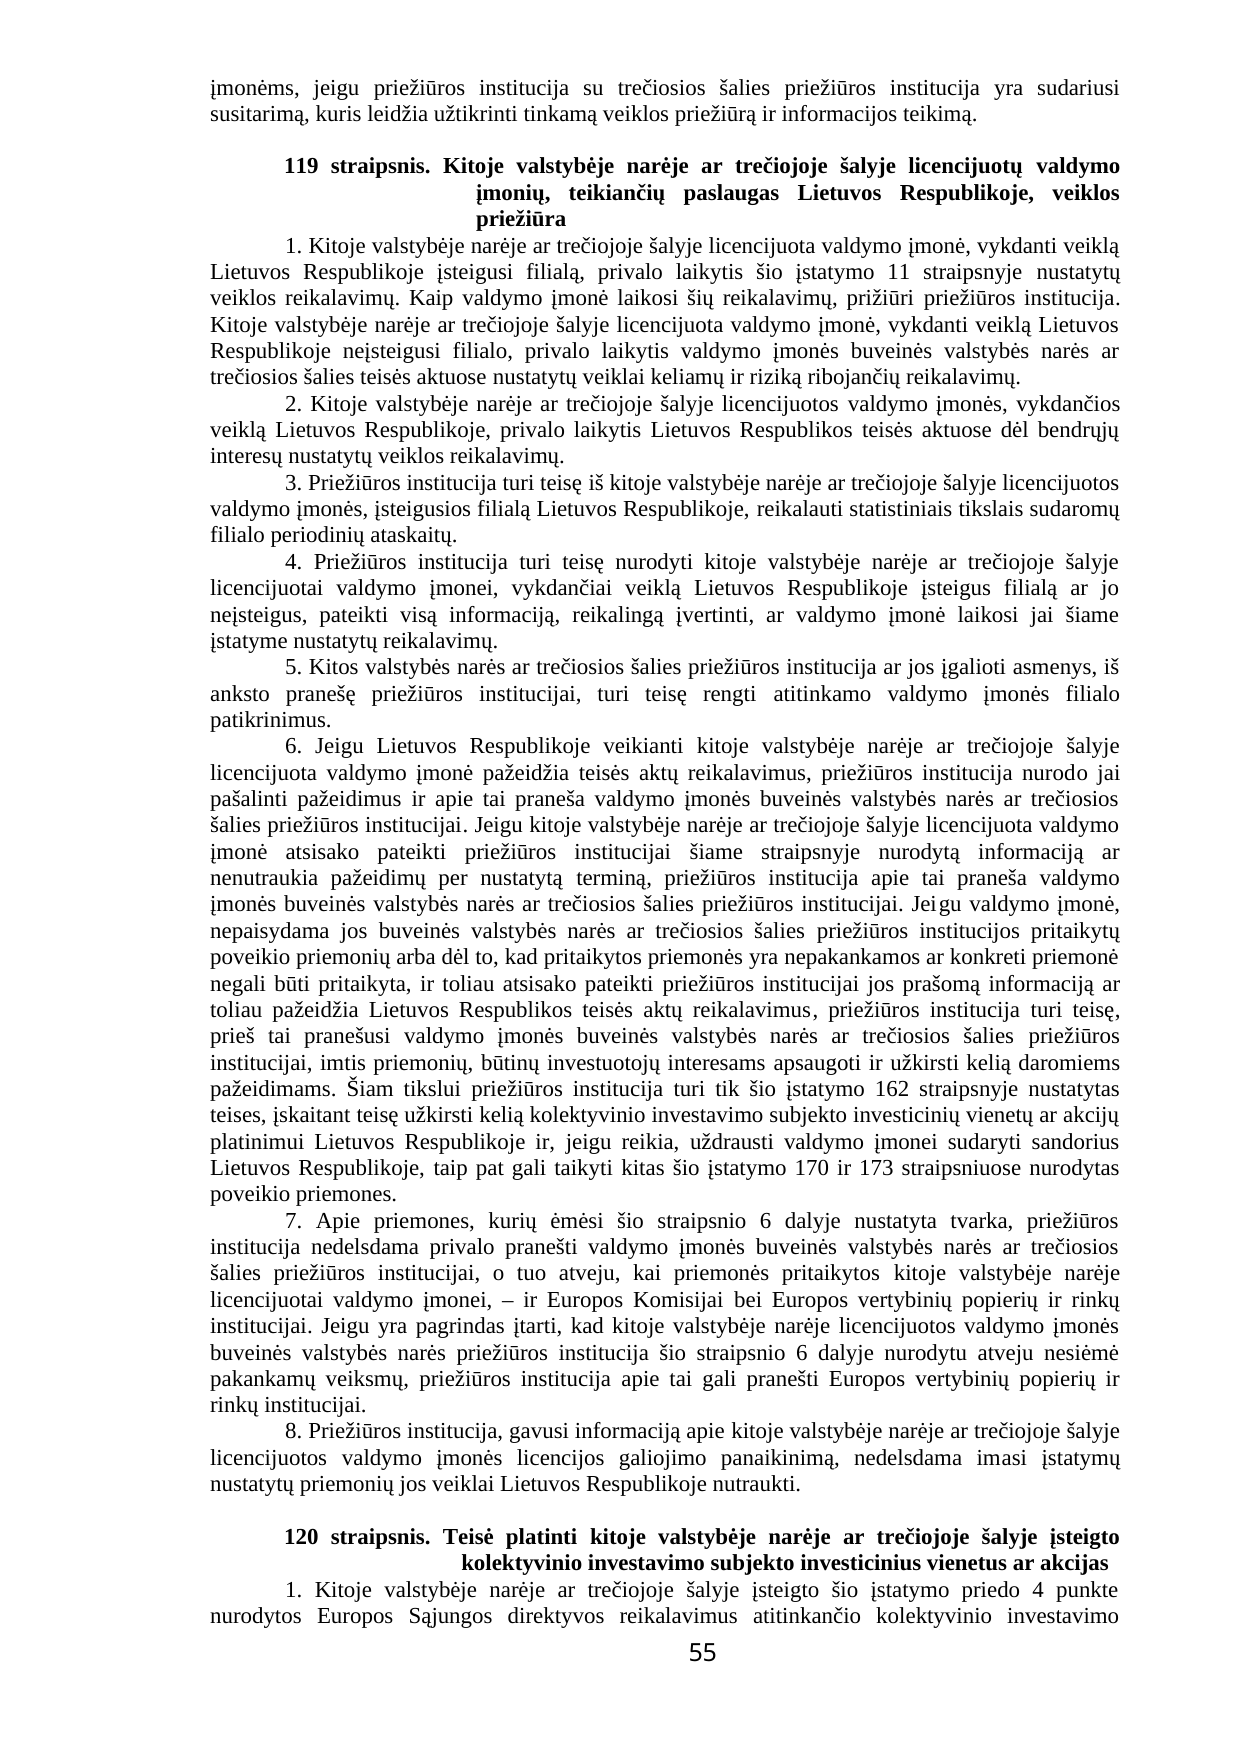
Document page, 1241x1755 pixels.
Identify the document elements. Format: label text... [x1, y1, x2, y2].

text 8. Priežiūros institucija, gavusi informaciją apie kitoje valstybėje narėje ar trečiojoje šalyje licencijuotos valdymo įmonės licencijos galiojimo panaikinimą, nedelsdama imasi įstatymų nustatytų priemonių jos veiklai Lietuvos Respublikoje nutraukti. [210, 1418, 1120, 1497]
text 5. Kitos valstybės narės ar trečiosios šalies priežiūros institucija ar jos įgalioti asmenys, iš anksto pranešę priežiūros institucijai, turi teisę rengti atitinkamo valdymo įmonės filialo patikrinimus. [210, 653, 1120, 732]
text 6. Jeigu Lietuvos Respublikoje veikianti kitoje valstybėje narėje ar trečiojoje šalyje licencijuota valdymo įmonė pažeidžia teisės aktų reikalavimus, priežiūros institucija nurodo jai pašalinti pažeidimus ir apie tai praneša valdymo įmonės buveinės valstybės narės ar trečiosios šalies priežiūros institucijai. Jeigu kitoje valstybėje narėje ar trečiojoje šalyje licencijuota valdymo įmonė atsisako pateikti priežiūros institucijai šiame straipsnyje nurodytą informaciją ar nenutraukia pažeidimų per nustatytą terminą, priežiūros institucija apie tai praneša valdymo įmonės buveinės valstybės narės ar trečiosios šalies priežiūros institucijai. Jeigu valdymo įmonė, nepaisydama jos buveinės valstybės narės ar trečiosios šalies priežiūros institucijos pritaikytų poveikio priemonių arba dėl to, kad pritaikytos priemonės yra nepakankamos ar konkreti priemonė negali būti pritaikyta, ir toliau atsisako pateikti priežiūros institucijai jos prašomą informaciją ar toliau pažeidžia Lietuvos Respublikos teisės aktų reikalavimus, priežiūros institucija turi teisę, prieš tai pranešusi valdymo įmonės buveinės valstybės narės ar trečiosios šalies priežiūros institucijai, imtis priemonių, būtinų investuotojų interesams apsaugoti ir užkirsti kelią daromiems pažeidimams. Šiam tikslui priežiūros institucija turi tik šio įstatymo 162 straipsnyje nustatytas teises, įskaitant teisę užkirsti kelią kolektyvinio investavimo subjekto investicinių vienetų ar akcijų platinimui Lietuvos Respublikoje ir, jeigu reikia, uždrausti valdymo įmonei sudaryti sandorius Lietuvos Respublikoje, taip pat gali taikyti kitas šio įstatymo 170 ir 173 straipsniuose nurodytas poveikio priemones. [210, 732, 1120, 1207]
text 119 straipsnis. Kitoje valstybėje narėje ar trečiojoje šalyje licencijuotų valdymo įmonių, teikiančių paslaugas Lietuvos Respublikoje, veiklos priežiūra [284, 153, 1120, 232]
text 1. Kitoje valstybėje narėje ar trečiojoje šalyje licencijuota valdymo įmonė, vykdanti veiklą Lietuvos Respublikoje įsteigusi filialą, privalo laikytis šio įstatymo 11 straipsnyje nustatytų veiklos reikalavimų. Kaip valdymo įmonė laikosi šių reikalavimų, prižiūri priežiūros institucija. Kitoje valstybėje narėje ar trečiojoje šalyje licencijuota valdymo įmonė, vykdanti veiklą Lietuvos Respublikoje neįsteigusi filialo, privalo laikytis valdymo įmonės buveinės valstybės narės ar trečiosios šalies teisės aktuose nustatytų veiklai keliamų ir riziką ribojančių reikalavimų. [210, 232, 1120, 390]
text 1. Kitoje valstybėje narėje ar trečiojoje šalyje įsteigto šio įstatymo priedo 4 punkte nurodytos Europos Sąjungos direktyvos reikalavimus atitinkančio kolektyvinio investavimo [210, 1576, 1120, 1628]
text 7. Apie priemones, kurių ėmėsi šio straipsnio 6 dalyje nustatyta tvarka, priežiūros institucija nedelsdama privalo pranešti valdymo įmonės buveinės valstybės narės ar trečiosios šalies priežiūros institucijai, o tuo atveju, kai priemonės pritaikytos kitoje valstybėje narėje licencijuotai valdymo įmonei, – ir Europos Komisijai bei Europos vertybinių popierių ir rinkų institucijai. Jeigu yra pagrindas įtarti, kad kitoje valstybėje narėje licencijuotos valdymo įmonės buveinės valstybės narės priežiūros institucija šio straipsnio 6 dalyje nurodytu atveju nesiėmė pakankamų veiksmų, priežiūros institucija apie tai gali pranešti Europos vertybinių popierių ir rinkų institucijai. [210, 1207, 1120, 1418]
text 2. Kitoje valstybėje narėje ar trečiojoje šalyje licencijuotos valdymo įmonės, vykdančios veiklą Lietuvos Respublikoje, privalo laikytis Lietuvos Respublikos teisės aktuose dėl bendrųjų interesų nustatytų veiklos reikalavimų. [210, 390, 1120, 469]
text 120 straipsnis. Teisė platinti kitoje valstybėje narėje ar trečiojoje šalyje įsteigto kolektyvinio investavimo subjekto investicinius vienetus ar akcijas [284, 1523, 1120, 1576]
text 4. Priežiūros institucija turi teisę nurodyti kitoje valstybėje narėje ar trečiojoje šalyje licencijuotai valdymo įmonei, vykdančiai veiklą Lietuvos Respublikoje įsteigus filialą ar jo neįsteigus, pateikti visą informaciją, reikalingą įvertinti, ar valdymo įmonė laikosi jai šiame įstatyme nustatytų reikalavimų. [210, 548, 1120, 653]
text įmonėms, jeigu priežiūros institucija su trečiosios šalies priežiūros institucija yra sudariusi susitarimą, kuris leidžia užtikrinti tinkamą veiklos priežiūrą ir informacijos teikimą. [210, 73, 1120, 126]
text 3. Priežiūros institucija turi teisę iš kitoje valstybėje narėje ar trečiojoje šalyje licencijuotos valdymo įmonės, įsteigusios filialą Lietuvos Respublikoje, reikalauti statistiniais tikslais sudaromų filialo periodinių ataskaitų. [210, 469, 1120, 548]
